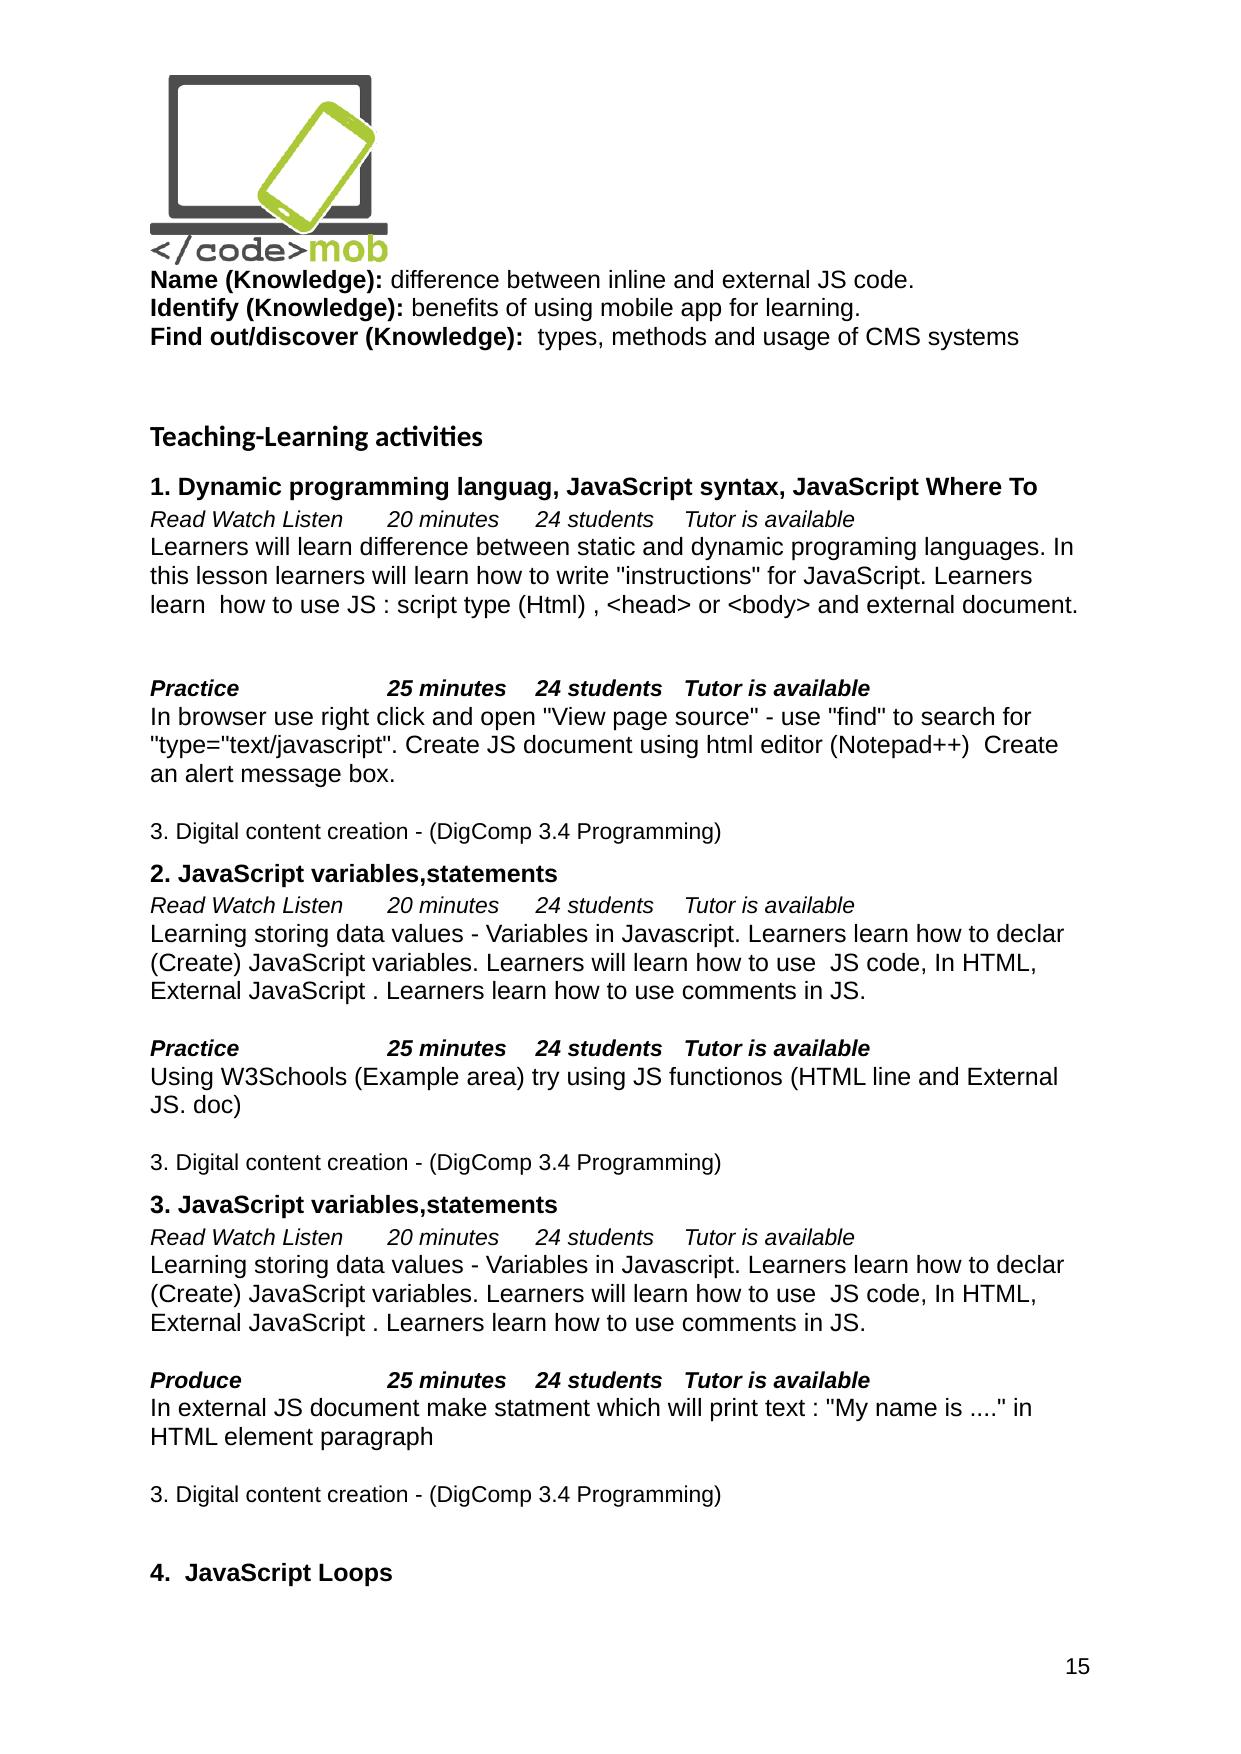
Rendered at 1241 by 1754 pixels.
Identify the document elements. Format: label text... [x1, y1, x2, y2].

text Using W3Schools (Example area) try using JS functionos (HTML line and External JS. doc) [150, 1062, 1090, 1119]
text 3. Digital content creation - (DigComp 3.4 Programming) [150, 1481, 1090, 1507]
text In browser use right click and open "View page source" - use "find" to search for "type="text/javascript". Create JS document using html editor (Notepad++) Create an alert message box. [150, 701, 1090, 788]
text 3. Digital content creation - (DigComp 3.4 Programming) [150, 1149, 1090, 1176]
text Learners will learn difference between static and dynamic programing languages. In this lesson learners will learn how to write "instructions" for JavaScript. Learners learn how to use JS : script type (Html) , <head> or <body> and external document. [150, 532, 1090, 618]
text Practice 25 minutes 24 students Tutor is available [150, 1035, 1090, 1062]
text Read Watch Listen 20 minutes 24 students Tutor is available [150, 892, 1090, 919]
text Produce 25 minutes 24 students Tutor is available [150, 1367, 1090, 1393]
text Read Watch Listen 20 minutes 24 students Tutor is available [150, 1224, 1090, 1250]
picture [150, 75, 388, 265]
text 3. Digital content creation - (DigComp 3.4 Programming) [150, 818, 1090, 844]
text 1. Dynamic programming languag, JavaScript syntax, JavaScript Where To [150, 472, 1090, 501]
text Name (Knowledge): difference between inline and external JS code. [150, 264, 1090, 293]
text Practice 25 minutes 24 students Tutor is available [150, 675, 1090, 701]
text In external JS document make statment which will print text : "My name is ...." in HTML element paragraph [150, 1393, 1090, 1451]
text 3. JavaScript variables,statements [150, 1190, 1090, 1219]
text Learning storing data values - Variables in Javascript. Learners learn how to declar (Create) JavaScript variables. Learners will learn how to use JS code, In HTML, External JavaScript . Learners learn how to use comments in JS. [150, 1250, 1090, 1337]
text Identify (Knowledge): benefits of using mobile app for learning. [150, 293, 1090, 322]
text Find out/discover (Knowledge): types, methods and usage of CMS systems [150, 322, 1090, 351]
text Learning storing data values - Variables in Javascript. Learners learn how to declar (Create) JavaScript variables. Learners will learn how to use JS code, In HTML, External JavaScript . Learners learn how to use comments in JS. [150, 919, 1090, 1005]
subtitle Teaching-Learning activities [150, 418, 1090, 454]
text 2. JavaScript variables,statements [150, 858, 1090, 887]
text 4. JavaScript Loops [150, 1558, 1090, 1587]
text Read Watch Listen 20 minutes 24 students Tutor is available [150, 506, 1090, 532]
